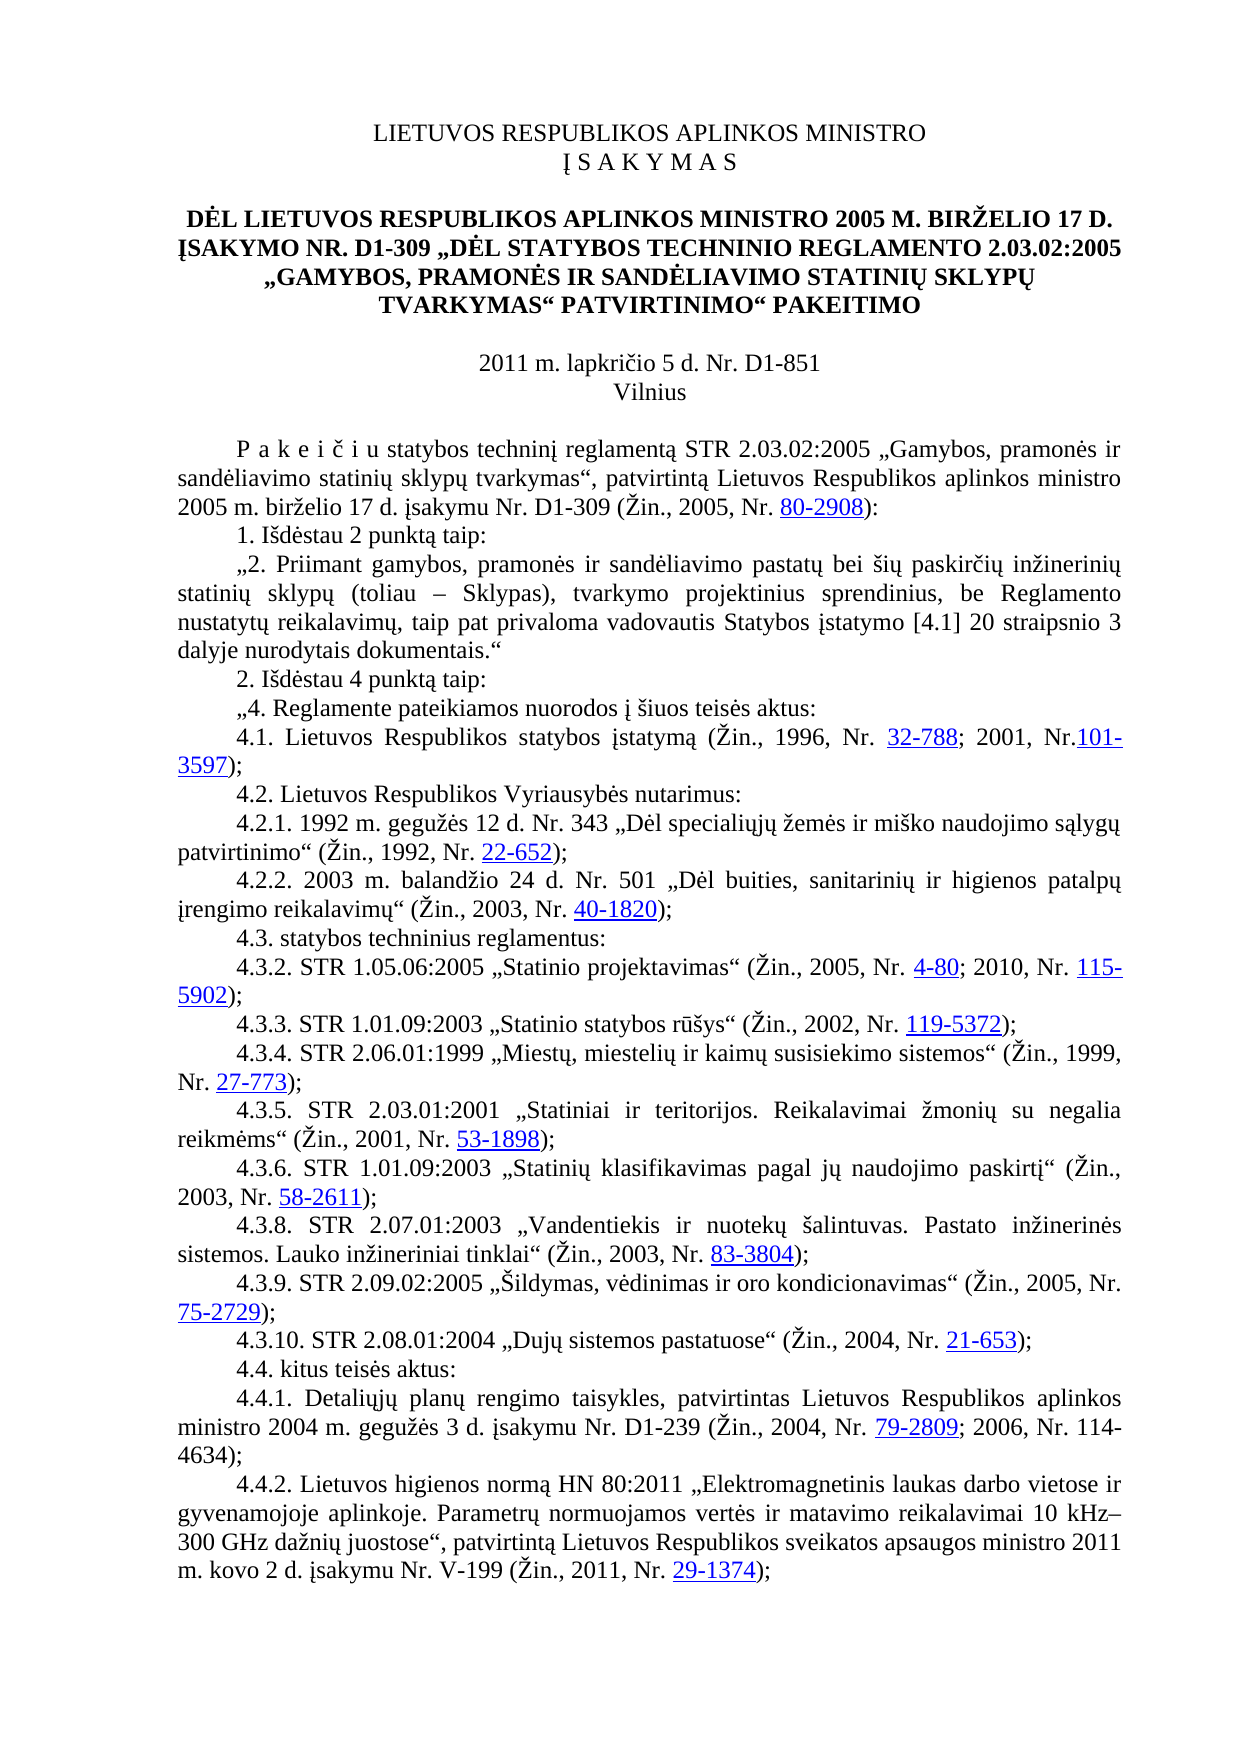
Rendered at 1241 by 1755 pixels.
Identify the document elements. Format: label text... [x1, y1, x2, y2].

text P a k e i č i u statybos techninį reglamentą STR 2.03.02:2005 „Gamybos, pramonės ir sandėliavimo statinių sklypų tvarkymas“, patvirtintą Lietuvos Respublikos aplinkos ministro 2005 m. birželio 17 d. įsakymu Nr. D1-309 (Žin., 2005, Nr. 80-2908): [177, 434, 1122, 521]
text 4.4. kitus teisės aktus: [177, 1354, 1122, 1383]
text 4.1. Lietuvos Respublikos statybos įstatymą (Žin., 1996, Nr. 32-788; 2001, Nr.101-3597); [177, 722, 1122, 779]
text 4.3.4. STR 2.06.01:1999 „Miestų, miestelių ir kaimų susisiekimo sistemos“ (Žin., 1999, Nr. 27-773); [177, 1038, 1122, 1096]
text 4.4.1. Detaliųjų planų rengimo taisykles, patvirtintas Lietuvos Respublikos aplinkos ministro 2004 m. gegužės 3 d. įsakymu Nr. D1-239 (Žin., 2004, Nr. 79-2809; 2006, Nr. 114-4634); [177, 1383, 1122, 1469]
text 4.2. Lietuvos Respublikos Vyriausybės nutarimus: [177, 779, 1122, 808]
text LIETUVOS RESPUBLIKOS APLINKOS MINISTRO [177, 118, 1122, 147]
text 4.3.6. STR 1.01.09:2003 „Statinių klasifikavimas pagal jų naudojimo paskirtį“ (Žin., 2003, Nr. 58-2611); [177, 1153, 1122, 1211]
text 4.3.5. STR 2.03.01:2001 „Statiniai ir teritorijos. Reikalavimai žmonių su negalia reikmėms“ (Žin., 2001, Nr. 53-1898); [177, 1096, 1122, 1153]
text 4.3.2. STR 1.05.06:2005 „Statinio projektavimas“ (Žin., 2005, Nr. 4-80; 2010, Nr. 115-5902); [177, 952, 1122, 1009]
text Į S A K Y M A S [177, 147, 1122, 176]
text 2011 m. lapkričio 5 d. Nr. D1-851 [177, 348, 1122, 377]
text 4.2.2. 2003 m. balandžio 24 d. Nr. 501 „Dėl buities, sanitarinių ir higienos patalpų įrengimo reikalavimų“ (Žin., 2003, Nr. 40-1820); [177, 866, 1122, 923]
text 4.3. statybos techninius reglamentus: [177, 923, 1122, 952]
text 4.3.10. STR 2.08.01:2004 „Dujų sistemos pastatuose“ (Žin., 2004, Nr. 21-653); [177, 1326, 1122, 1354]
text 1. Išdėstau 2 punktą taip: [177, 521, 1122, 549]
text 4.3.9. STR 2.09.02:2005 „Šildymas, vėdinimas ir oro kondicionavimas“ (Žin., 2005, Nr. 75-2729); [177, 1268, 1122, 1326]
text 2. Išdėstau 4 punktą taip: [177, 664, 1122, 693]
text Vilnius [177, 377, 1122, 406]
text 4.4.2. Lietuvos higienos normą HN 80:2011 „Elektromagnetinis laukas darbo vietose ir gyvenamojoje aplinkoje. Parametrų normuojamos vertės ir matavimo reikalavimai 10 kHz–300 GHz dažnių juostose“, patvirtintą Lietuvos Respublikos sveikatos apsaugos ministro 2011 m. kovo 2 d. įsakymu Nr. V-199 (Žin., 2011, Nr. 29-1374); [177, 1469, 1122, 1584]
text 4.3.8. STR 2.07.01:2003 „Vandentiekis ir nuotekų šalintuvas. Pastato inžinerinės sistemos. Lauko inžineriniai tinklai“ (Žin., 2003, Nr. 83-3804); [177, 1211, 1122, 1268]
text 4.3.3. STR 1.01.09:2003 „Statinio statybos rūšys“ (Žin., 2002, Nr. 119-5372); [177, 1009, 1122, 1038]
text „4. Reglamente pateikiamos nuorodos į šiuos teisės aktus: [177, 693, 1122, 722]
text 4.2.1. 1992 m. gegužės 12 d. Nr. 343 „Dėl specialiųjų žemės ir miško naudojimo sąlygų patvirtinimo“ (Žin., 1992, Nr. 22-652); [177, 808, 1122, 866]
text „2. Priimant gamybos, pramonės ir sandėliavimo pastatų bei šių paskirčių inžinerinių statinių sklypų (toliau – Sklypas), tvarkymo projektinius sprendinius, be Reglamento nustatytų reikalavimų, taip pat privaloma vadovautis Statybos įstatymo [4.1] 20 straipsnio 3 dalyje nurodytais dokumentais.“ [177, 549, 1122, 664]
text DĖL LIETUVOS RESPUBLIKOS APLINKOS MINISTRO 2005 M. BIRŽELIO 17 D. ĮSAKYMO Nr. D1-309 „DĖL STATYBOS TECHNINIO REGLAMENTO 2.03.02:2005 „GAMYBOS, PRAMONĖS IR SANDĖLIAVIMO STATINIŲ SKLYPŲ TVARKYMAS“ PATVIRTINIMO“ PAKEITIMO [177, 204, 1122, 319]
